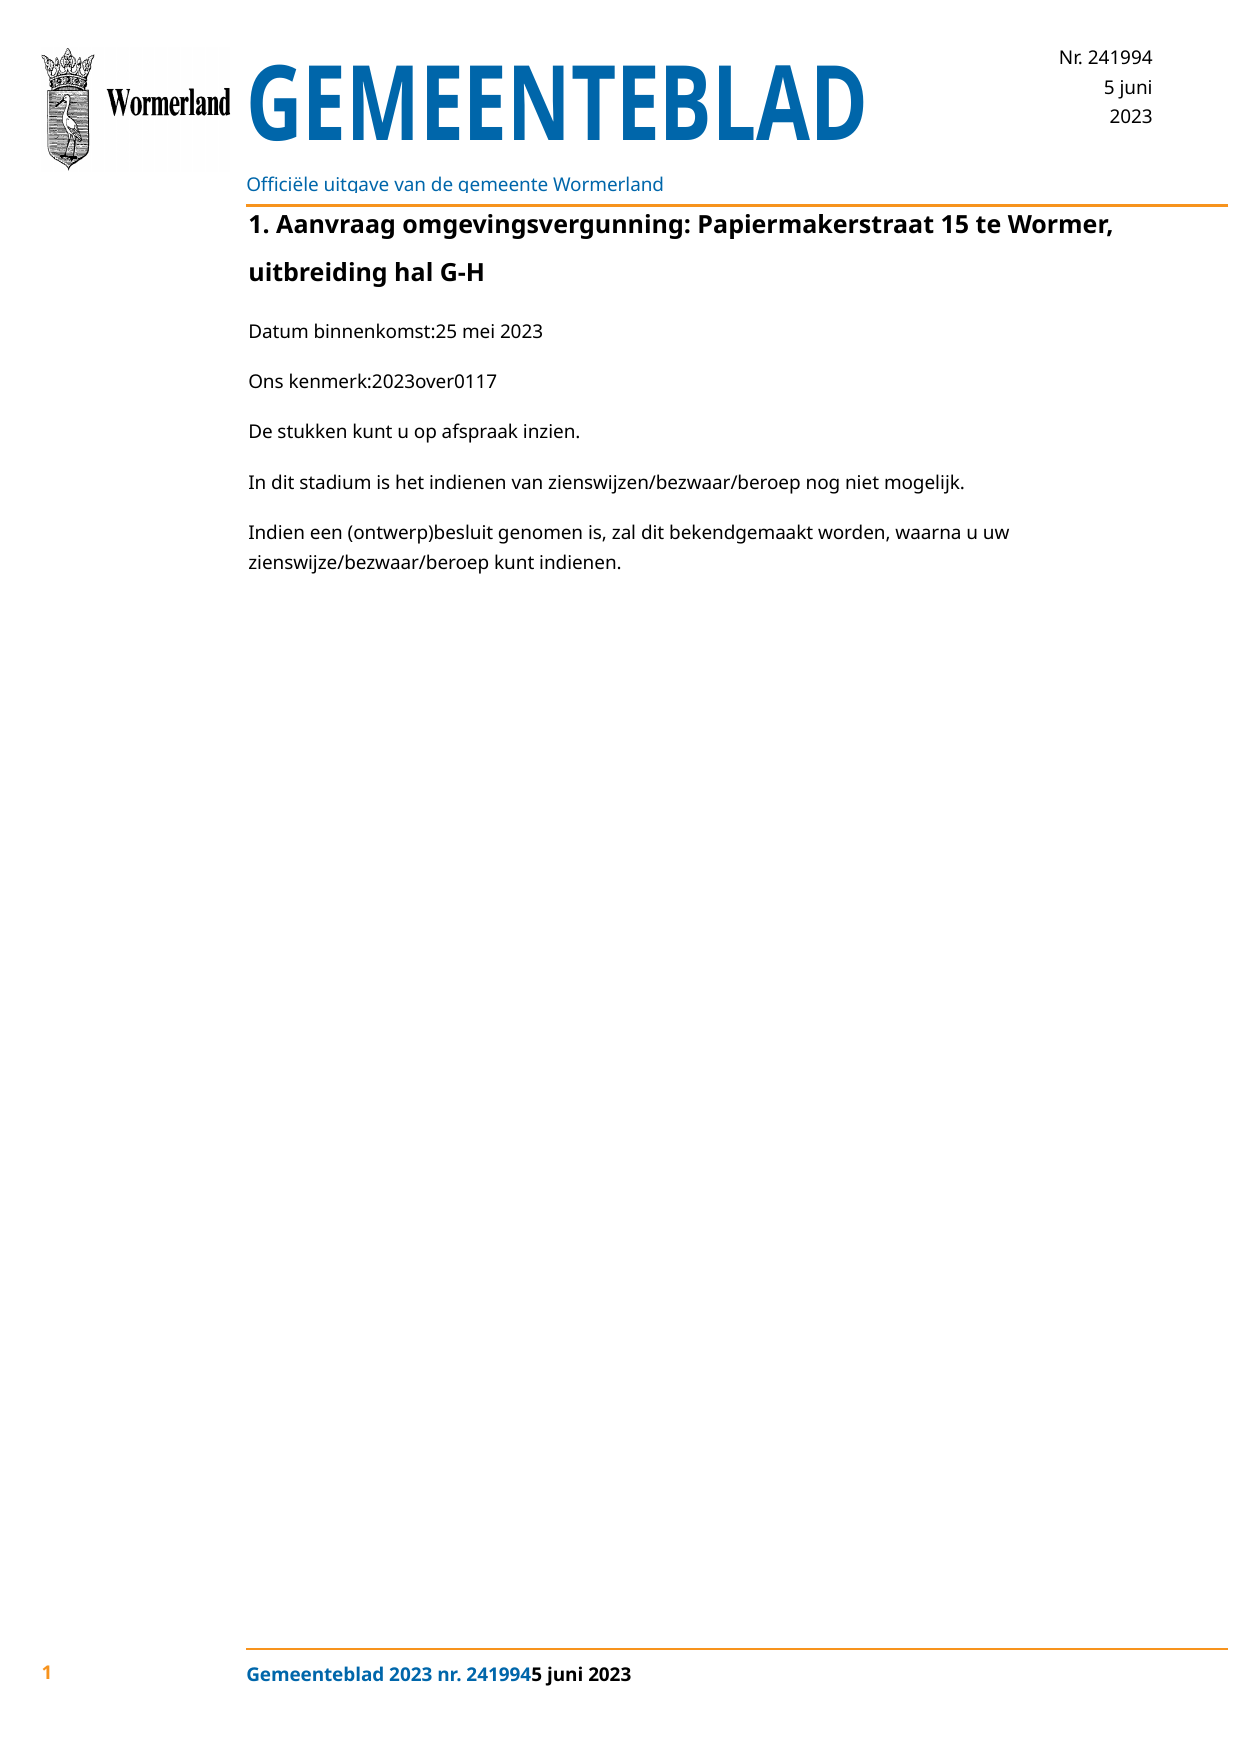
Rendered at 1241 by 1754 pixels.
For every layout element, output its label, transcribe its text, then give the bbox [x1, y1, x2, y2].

text Indien een (ontwerp)besluit genomen is, zal dit bekendgemaakt worden, waarna u uw zienswijze/bezwaar/beroep kunt indienen. [248, 519, 1152, 575]
text Datum binnenkomst:25 mei 2023 [248, 318, 1152, 344]
text De stukken kunt u op afspraak inzien. [248, 419, 1152, 444]
picture [41, 47, 231, 172]
text In dit stadium is het indienen van zienswijzen/bezwaar/beroep nog niet mogelijk. [248, 469, 1152, 495]
text 1. Aanvraag omgevingsvergunning: Papiermakerstraat 15 te Wormer, uitbreiding hal G-H [248, 207, 1152, 288]
text Ons kenmerk:2023over0117 [248, 368, 1152, 394]
